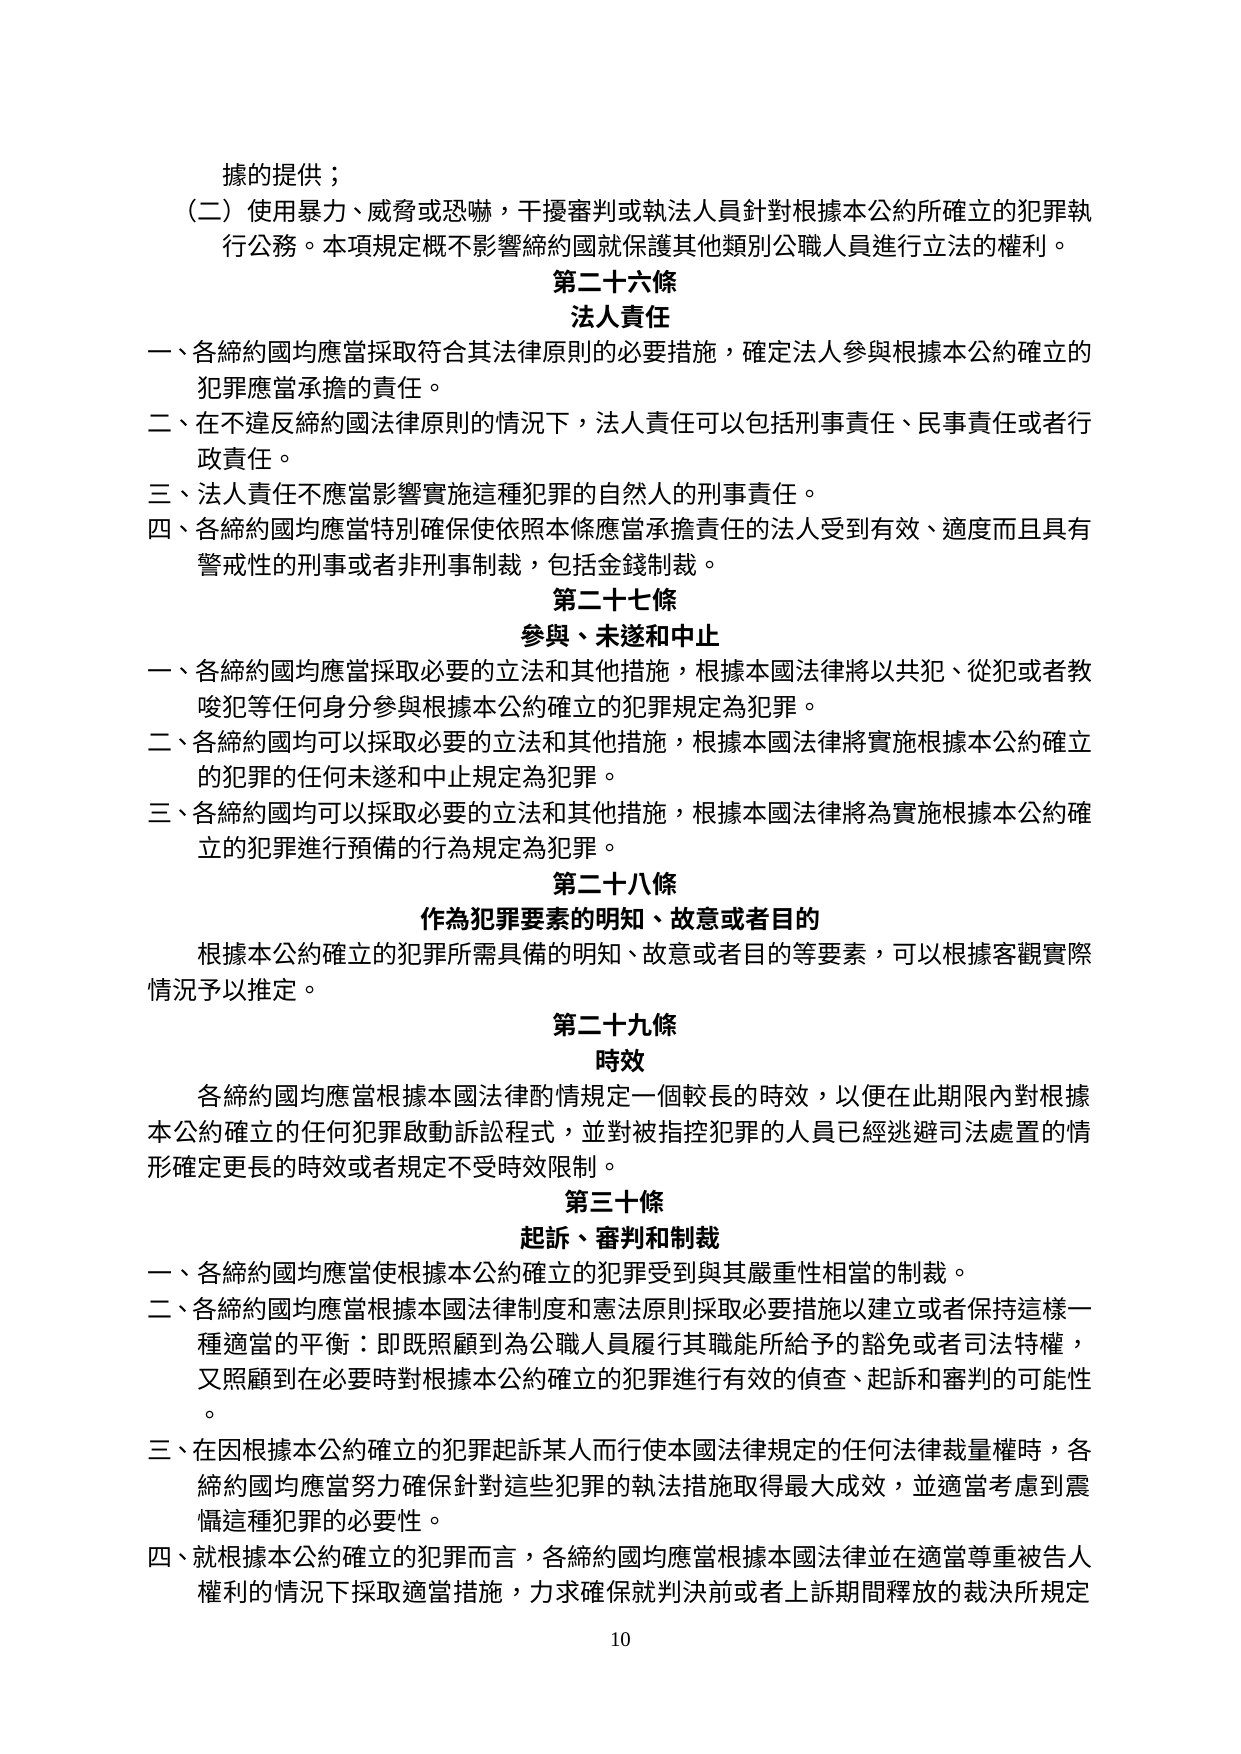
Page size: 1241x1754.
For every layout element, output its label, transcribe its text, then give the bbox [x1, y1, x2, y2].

text 一、各締約國均應當採取必要的立法和其他措施，根據本國法律將以共犯、從犯或者教唆犯等任何身分參與根據本公約確立的犯罪規定為犯罪。 [148, 652, 1092, 723]
subtitle 起訴、審判和制裁 [148, 1219, 1092, 1254]
text 三、法人責任不應當影響實施這種犯罪的自然人的刑事責任。 [148, 475, 1092, 511]
text （二）使用暴力、威脅或恐嚇，干擾審判或執法人員針對根據本公約所確立的犯罪執行公務。本項規定概不影響締約國就保護其他類別公職人員進行立法的權利。 [173, 192, 1092, 263]
subtitle 法人責任 [148, 298, 1092, 333]
subtitle 第二十八條 [148, 865, 1092, 900]
text 二、各締約國均可以採取必要的立法和其他措施，根據本國法律將實施根據本公約確立的犯罪的任何未遂和中止規定為犯罪。 [148, 723, 1092, 794]
text 三、各締約國均可以採取必要的立法和其他措施，根據本國法律將為實施根據本公約確立的犯罪進行預備的行為規定為犯罪。 [148, 794, 1092, 865]
text 一、各締約國均應當採取符合其法律原則的必要措施，確定法人參與根據本公約確立的犯罪應當承擔的責任。 [148, 333, 1092, 404]
text 據的提供； [173, 156, 1092, 192]
text 二、各締約國均應當根據本國法律制度和憲法原則採取必要措施以建立或者保持這樣一種適當的平衡：即既照顧到為公職人員履行其職能所給予的豁免或者司法特權，又照顧到在必要時對根據本公約確立的犯罪進行有效的偵查、起訴和審判的可能性。 [148, 1290, 1092, 1431]
text 各締約國均應當根據本國法律酌情規定一個較長的時效，以便在此期限內對根據本公約確立的任何犯罪啟動訴訟程式，並對被指控犯罪的人員已經逃避司法處置的情形確定更長的時效或者規定不受時效限制。 [148, 1077, 1092, 1183]
text 四、各締約國均應當特別確保使依照本條應當承擔責任的法人受到有效、適度而且具有警戒性的刑事或者非刑事制裁，包括金錢制裁。 [148, 511, 1092, 581]
subtitle 參與、未遂和中止 [148, 617, 1092, 652]
subtitle 時效 [148, 1042, 1092, 1077]
text 三、在因根據本公約確立的犯罪起訴某人而行使本國法律規定的任何法律裁量權時，各締約國均應當努力確保針對這些犯罪的執法措施取得最大成效，並適當考慮到震懾這種犯罪的必要性。 [148, 1431, 1092, 1538]
subtitle 第二十九條 [148, 1006, 1092, 1042]
text 四、就根據本公約確立的犯罪而言，各締約國均應當根據本國法律並在適當尊重被告人權利的情況下採取適當措施，力求確保就判決前或者上訴期間釋放的裁決所規定 [148, 1538, 1092, 1608]
subtitle 第三十條 [148, 1183, 1092, 1219]
subtitle 作為犯罪要素的明知、故意或者目的 [148, 900, 1092, 936]
subtitle 第二十六條 [148, 263, 1092, 298]
text 根據本公約確立的犯罪所需具備的明知、故意或者目的等要素，可以根據客觀實際情況予以推定。 [148, 936, 1092, 1006]
text 一、各締約國均應當使根據本公約確立的犯罪受到與其嚴重性相當的制裁。 [148, 1254, 1092, 1290]
text 二、在不違反締約國法律原則的情況下，法人責任可以包括刑事責任、民事責任或者行政責任。 [148, 404, 1092, 475]
subtitle 第二十七條 [148, 581, 1092, 617]
